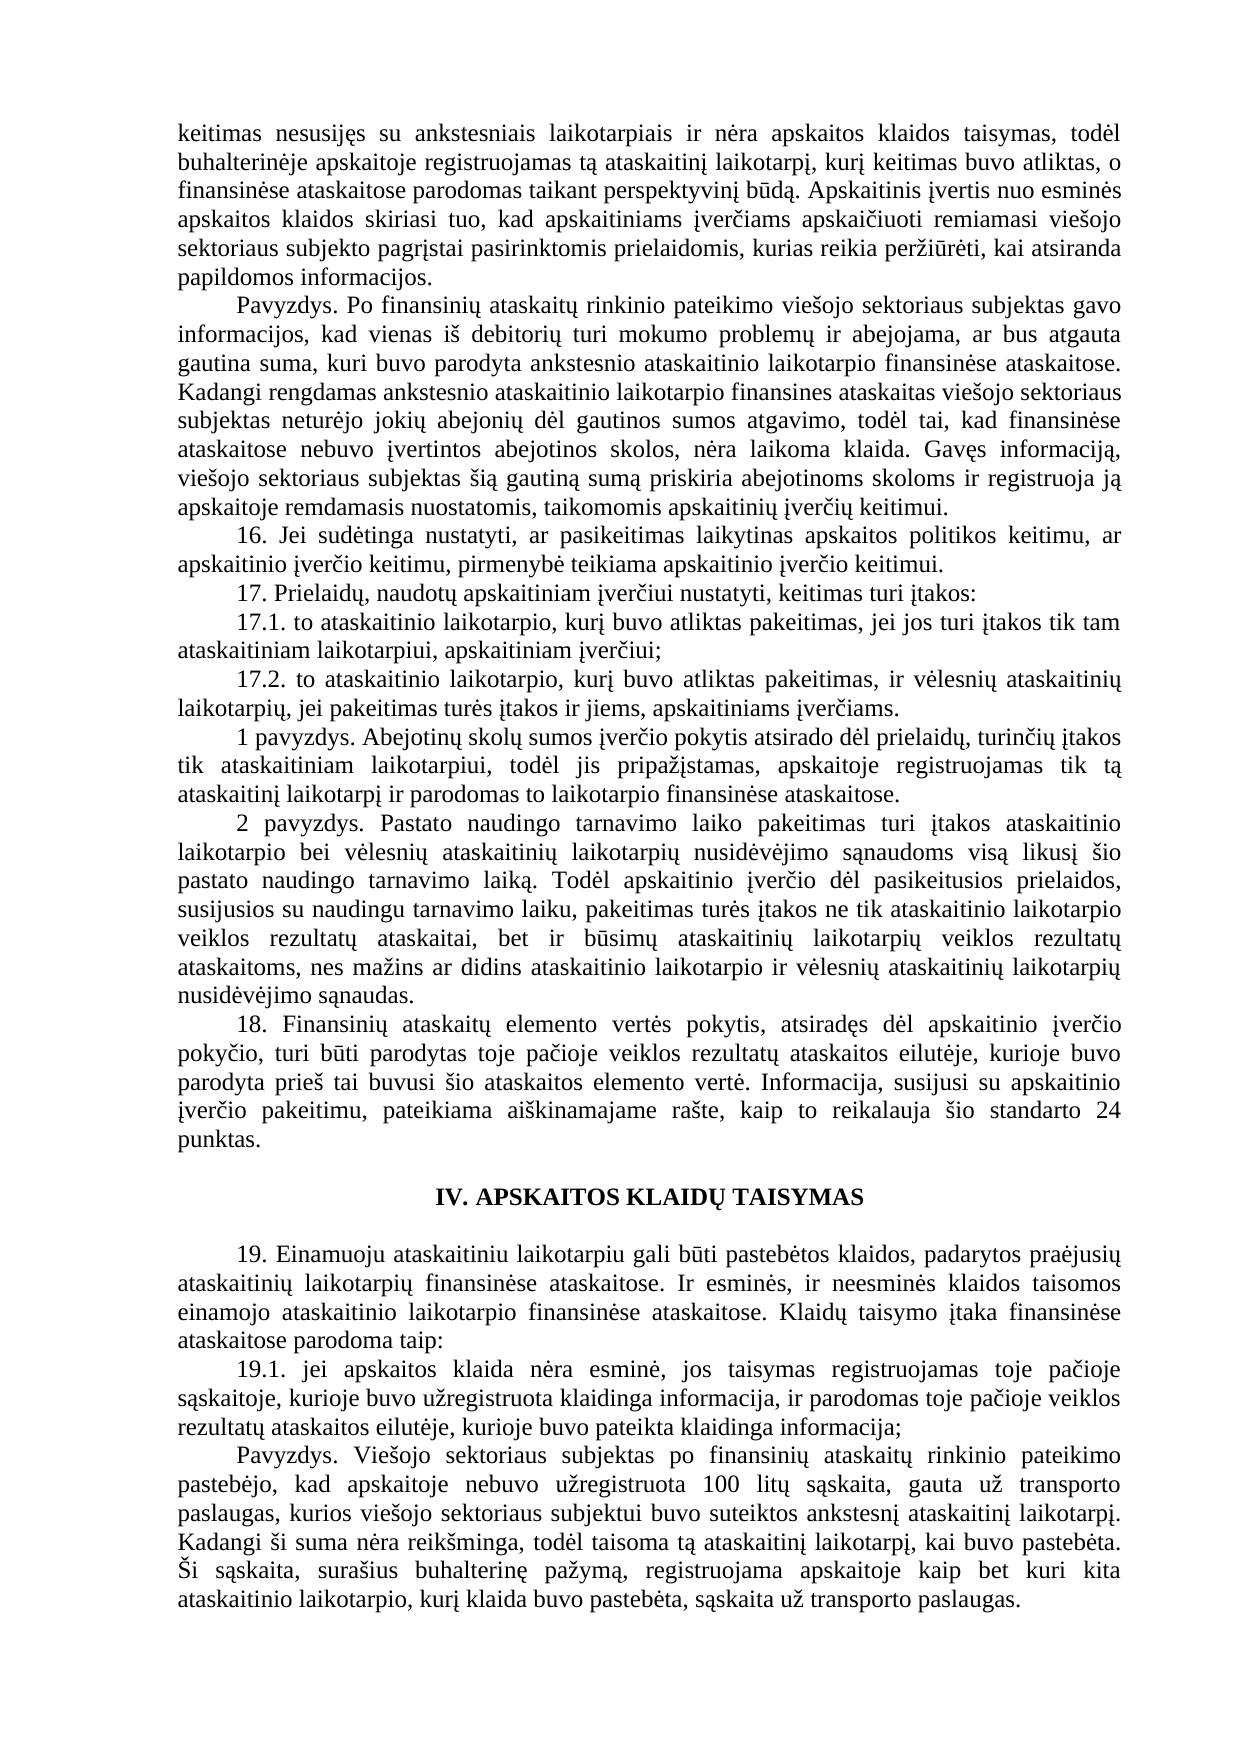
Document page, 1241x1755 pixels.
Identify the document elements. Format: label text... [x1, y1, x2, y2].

text 2 pavyzdys. Pastato naudingo tarnavimo laiko pakeitimas turi įtakos ataskaitinio laikotarpio bei vėlesnių ataskaitinių laikotarpių nusidėvėjimo sąnaudoms visą likusį šio pastato naudingo tarnavimo laiką. Todėl apskaitinio įverčio dėl pasikeitusios prielaidos, susijusios su naudingu tarnavimo laiku, pakeitimas turės įtakos ne tik ataskaitinio laikotarpio veiklos rezultatų ataskaitai, bet ir būsimų ataskaitinių laikotarpių veiklos rezultatų ataskaitoms, nes mažins ar didins ataskaitinio laikotarpio ir vėlesnių ataskaitinių laikotarpių nusidėvėjimo sąnaudas. [177, 808, 1122, 1009]
text 19. Einamuoju ataskaitiniu laikotarpiu gali būti pastebėtos klaidos, padarytos praėjusių ataskaitinių laikotarpių finansinėse ataskaitose. Ir esminės, ir neesminės klaidos taisomos einamojo ataskaitinio laikotarpio finansinėse ataskaitose. Klaidų taisymo įtaka finansinėse ataskaitose parodoma taip: [177, 1239, 1122, 1354]
text Pavyzdys. Po finansinių ataskaitų rinkinio pateikimo viešojo sektoriaus subjektas gavo informacijos, kad vienas iš debitorių turi mokumo problemų ir abejojama, ar bus atgauta gautina suma, kuri buvo parodyta ankstesnio ataskaitinio laikotarpio finansinėse ataskaitose. Kadangi rengdamas ankstesnio ataskaitinio laikotarpio finansines ataskaitas viešojo sektoriaus subjektas neturėjo jokių abejonių dėl gautinos sumos atgavimo, todėl tai, kad finansinėse ataskaitose nebuvo įvertintos abejotinos skolos, nėra laikoma klaida. Gavęs informaciją, viešojo sektoriaus subjektas šią gautiną sumą priskiria abejotinoms skoloms ir registruoja ją apskaitoje remdamasis nuostatomis, taikomomis apskaitinių įverčių keitimui. [177, 291, 1122, 521]
text 18. Finansinių ataskaitų elemento vertės pokytis, atsiradęs dėl apskaitinio įverčio pokyčio, turi būti parodytas toje pačioje veiklos rezultatų ataskaitos eilutėje, kurioje buvo parodyta prieš tai buvusi šio ataskaitos elemento vertė. Informacija, susijusi su apskaitinio įverčio pakeitimu, pateikiama aiškinamajame rašte, kaip to reikalauja šio standarto 24 punktas. [177, 1009, 1122, 1153]
text 19.1. jei apskaitos klaida nėra esminė, jos taisymas registruojamas toje pačioje sąskaitoje, kurioje buvo užregistruota klaidinga informacija, ir parodomas toje pačioje veiklos rezultatų ataskaitos eilutėje, kurioje buvo pateikta klaidinga informacija; [177, 1354, 1122, 1441]
text Pavyzdys. Viešojo sektoriaus subjektas po finansinių ataskaitų rinkinio pateikimo pastebėjo, kad apskaitoje nebuvo užregistruota 100 litų sąskaita, gauta už transporto paslaugas, kurios viešojo sektoriaus subjektui buvo suteiktos ankstesnį ataskaitinį laikotarpį. Kadangi ši suma nėra reikšminga, todėl taisoma tą ataskaitinį laikotarpį, kai buvo pastebėta. Ši sąskaita, surašius buhalterinę pažymą, registruojama apskaitoje kaip bet kuri kita ataskaitinio laikotarpio, kurį klaida buvo pastebėta, sąskaita už transporto paslaugas. [177, 1441, 1122, 1613]
text keitimas nesusijęs su ankstesniais laikotarpiais ir nėra apskaitos klaidos taisymas, todėl buhalterinėje apskaitoje registruojamas tą ataskaitinį laikotarpį, kurį keitimas buvo atliktas, o finansinėse ataskaitose parodomas taikant perspektyvinį būdą. Apskaitinis įvertis nuo esminės apskaitos klaidos skiriasi tuo, kad apskaitiniams įverčiams apskaičiuoti remiamasi viešojo sektoriaus subjekto pagrįstai pasirinktomis prielaidomis, kurias reikia peržiūrėti, kai atsiranda papildomos informacijos. [177, 118, 1122, 291]
text 17. Prielaidų, naudotų apskaitiniam įverčiui nustatyti, keitimas turi įtakos: [177, 578, 1122, 607]
text 17.2. to ataskaitinio laikotarpio, kurį buvo atliktas pakeitimas, ir vėlesnių ataskaitinių laikotarpių, jei pakeitimas turės įtakos ir jiems, apskaitiniams įverčiams. [177, 664, 1122, 722]
text 16. Jei sudėtinga nustatyti, ar pasikeitimas laikytinas apskaitos politikos keitimu, ar apskaitinio įverčio keitimu, pirmenybė teikiama apskaitinio įverčio keitimui. [177, 521, 1122, 578]
text IV. APSKAITOS KLAIDŲ TAISYMAS [177, 1182, 1122, 1211]
text 17.1. to ataskaitinio laikotarpio, kurį buvo atliktas pakeitimas, jei jos turi įtakos tik tam ataskaitiniam laikotarpiui, apskaitiniam įverčiui; [177, 607, 1122, 664]
text 1 pavyzdys. Abejotinų skolų sumos įverčio pokytis atsirado dėl prielaidų, turinčių įtakos tik ataskaitiniam laikotarpiui, todėl jis pripažįstamas, apskaitoje registruojamas tik tą ataskaitinį laikotarpį ir parodomas to laikotarpio finansinėse ataskaitose. [177, 722, 1122, 808]
